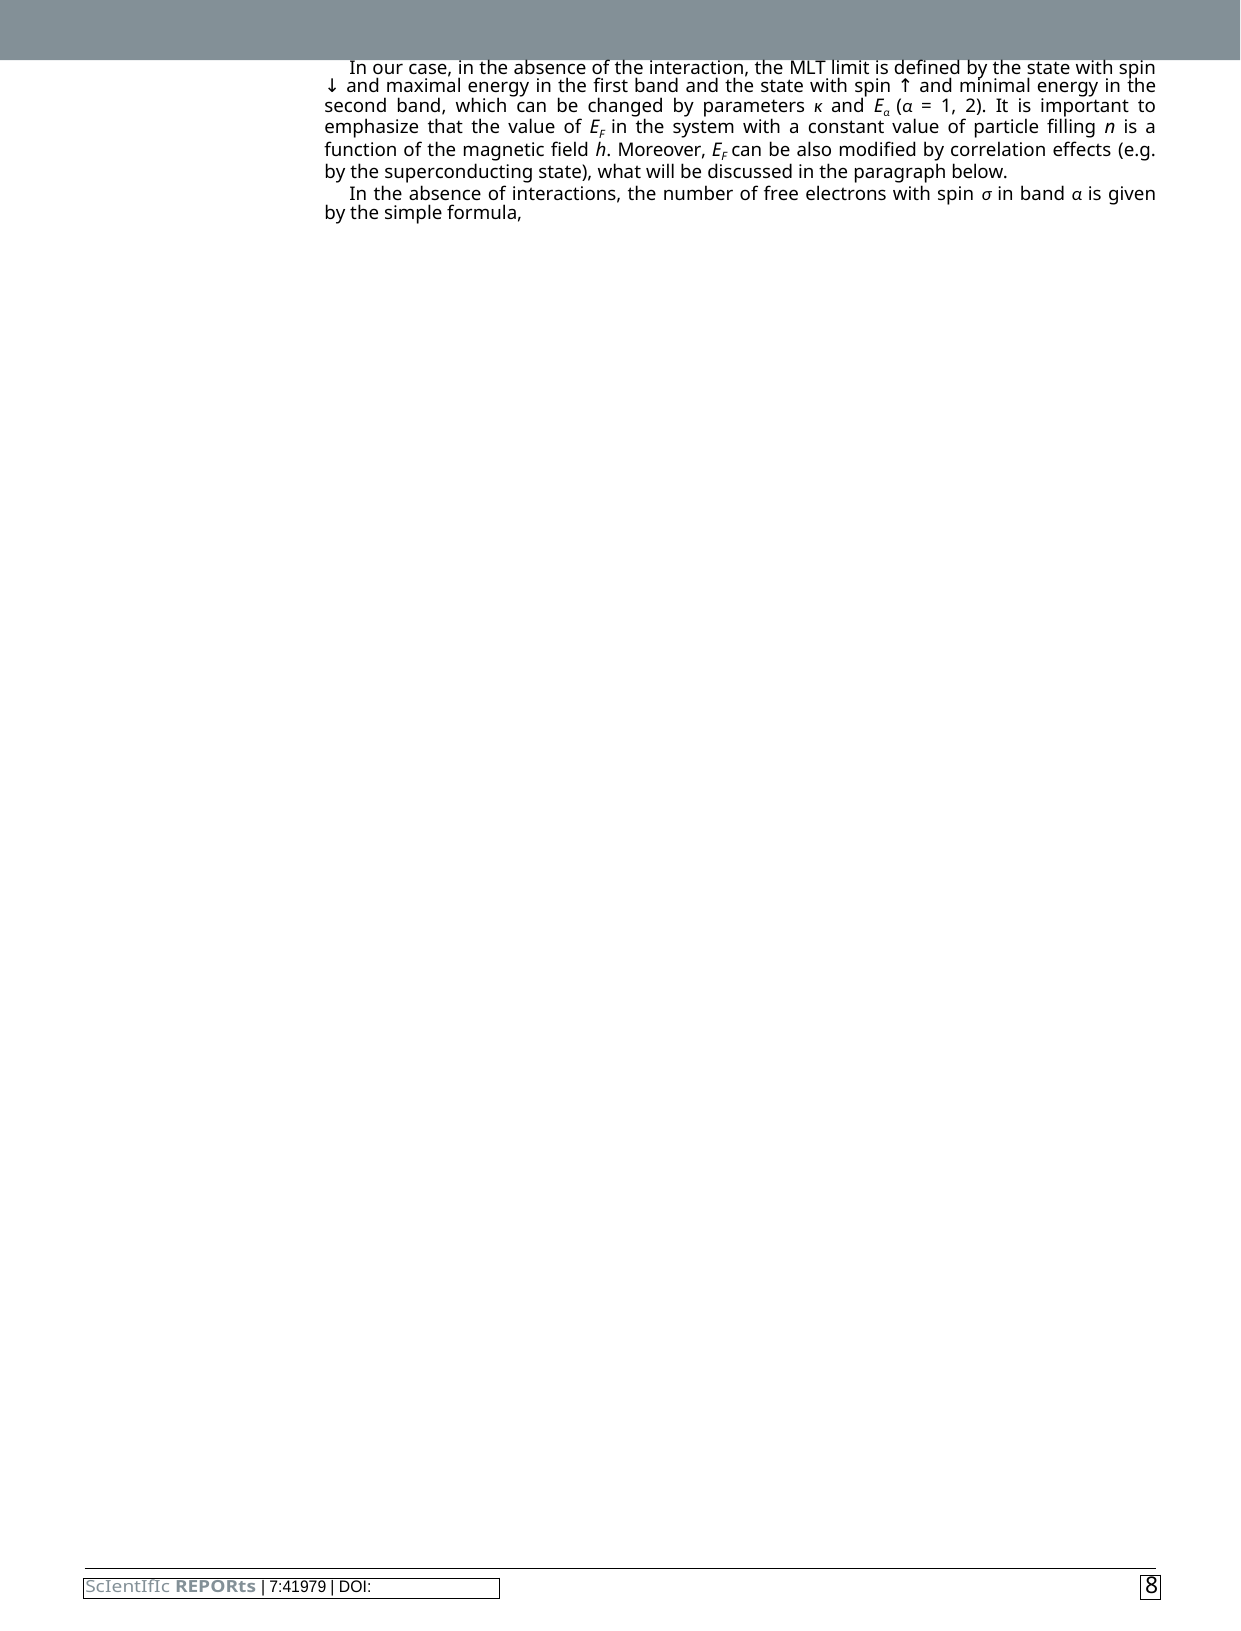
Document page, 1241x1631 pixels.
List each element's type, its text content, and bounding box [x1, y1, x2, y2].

text In our case, in the absence of the interaction, the MLT limit is defined by the state with spin ↓ and maximal energy in the first band and the state with spin ↑ and minimal energy in the second band, which can be changed by parameters κ and Eα (α = 1, 2). It is important to emphasize that the value of EF in the system with a constant value of particle filling n is a function of the magnetic field h. Moreover, EF can be also modified by correlation effects (e.g. by the superconducting state), what will be discussed in the paragraph below. [324, 58, 1156, 183]
text In the absence of interactions, the number of free electrons with spin σ in band α is given by the simple formula, [324, 184, 1156, 225]
